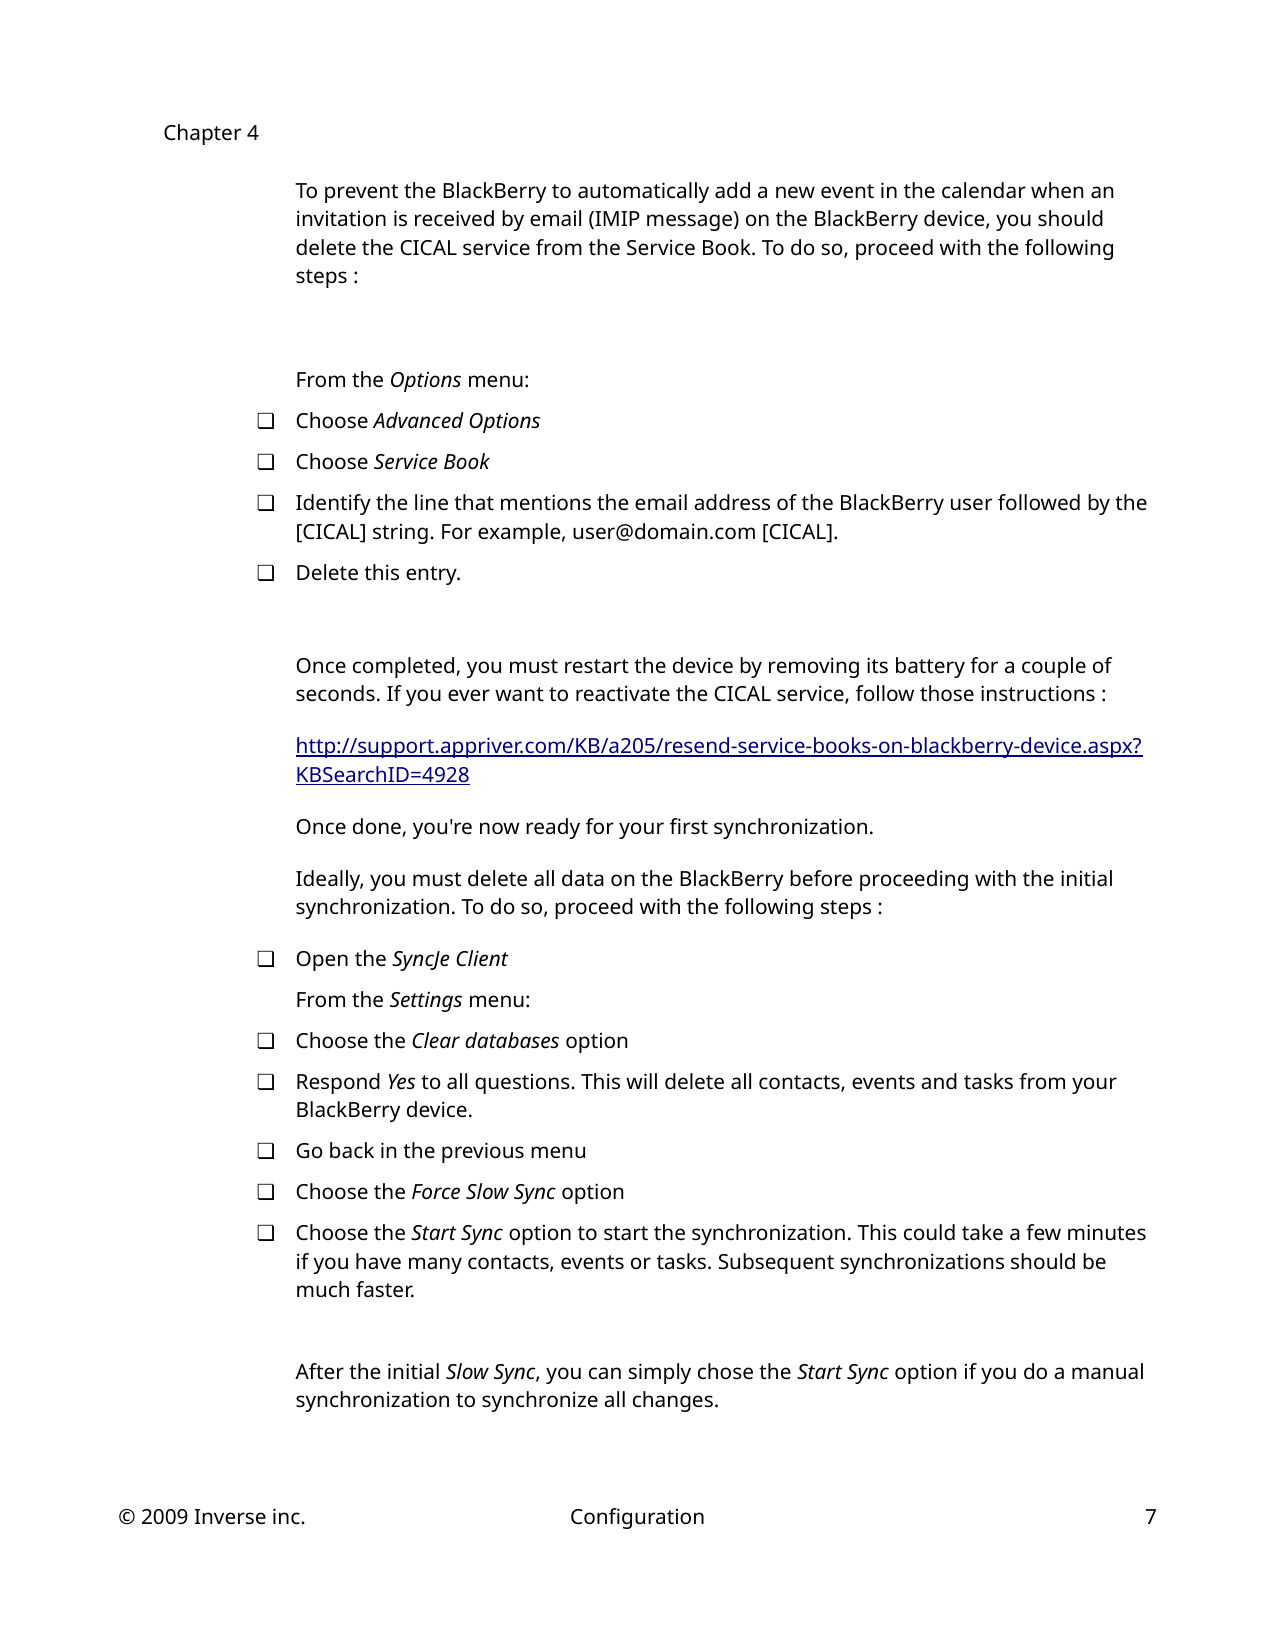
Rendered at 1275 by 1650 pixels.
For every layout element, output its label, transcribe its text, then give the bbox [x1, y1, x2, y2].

list ❏ Choose the Clear databases option [256, 1026, 1157, 1055]
list From the Settings menu: [256, 985, 1157, 1014]
list ❏ Choose the Force Slow Sync option [256, 1177, 1157, 1206]
text http://support.appriver.com/KB/a205/resend-service-books-on-blackberry-device.aspx?KBSearchID=4928 [295, 731, 1157, 788]
list ❏ Delete this entry. [256, 558, 1157, 586]
text To prevent the BlackBerry to automatically add a new event in the calendar when an invitation is received by email (IMIP message) on the BlackBerry device, you should delete the CICAL service from the Service Book. To do so, proceed with the following steps : [295, 176, 1157, 290]
list ❏ Identify the line that mentions the email address of the BlackBerry user followed by the [CICAL] string. For example, user@domain.com [CICAL]. [256, 488, 1157, 545]
list ❏ Respond Yes to all questions. This will delete all contacts, events and tasks from your BlackBerry device. [256, 1067, 1157, 1124]
text Once done, you're now ready for your first synchronization. [295, 812, 1157, 840]
text Ideally, you must delete all data on the BlackBerry before proceeding with the initial synchronization. To do so, proceed with the following steps : [295, 864, 1157, 921]
list From the Options menu: [256, 366, 1157, 394]
list ❏ Choose the Start Sync option to start the synchronization. This could take a few minutes if you have many contacts, events or tasks. Subsequent synchronizations should be much faster. [256, 1218, 1157, 1304]
list ❏ Choose Service Book [256, 447, 1157, 476]
list ❏ Open the SyncJe Client [256, 944, 1157, 973]
list ❏ Choose Advanced Options [256, 406, 1157, 435]
text Once completed, you must restart the device by removing its battery for a couple of seconds. If you ever want to reactivate the CICAL service, follow those instructions : [295, 651, 1157, 708]
list ❏ Go back in the previous menu [256, 1137, 1157, 1165]
text After the initial Slow Sync, you can simply chose the Start Sync option if you do a manual synchronization to synchronize all changes. [295, 1357, 1157, 1414]
